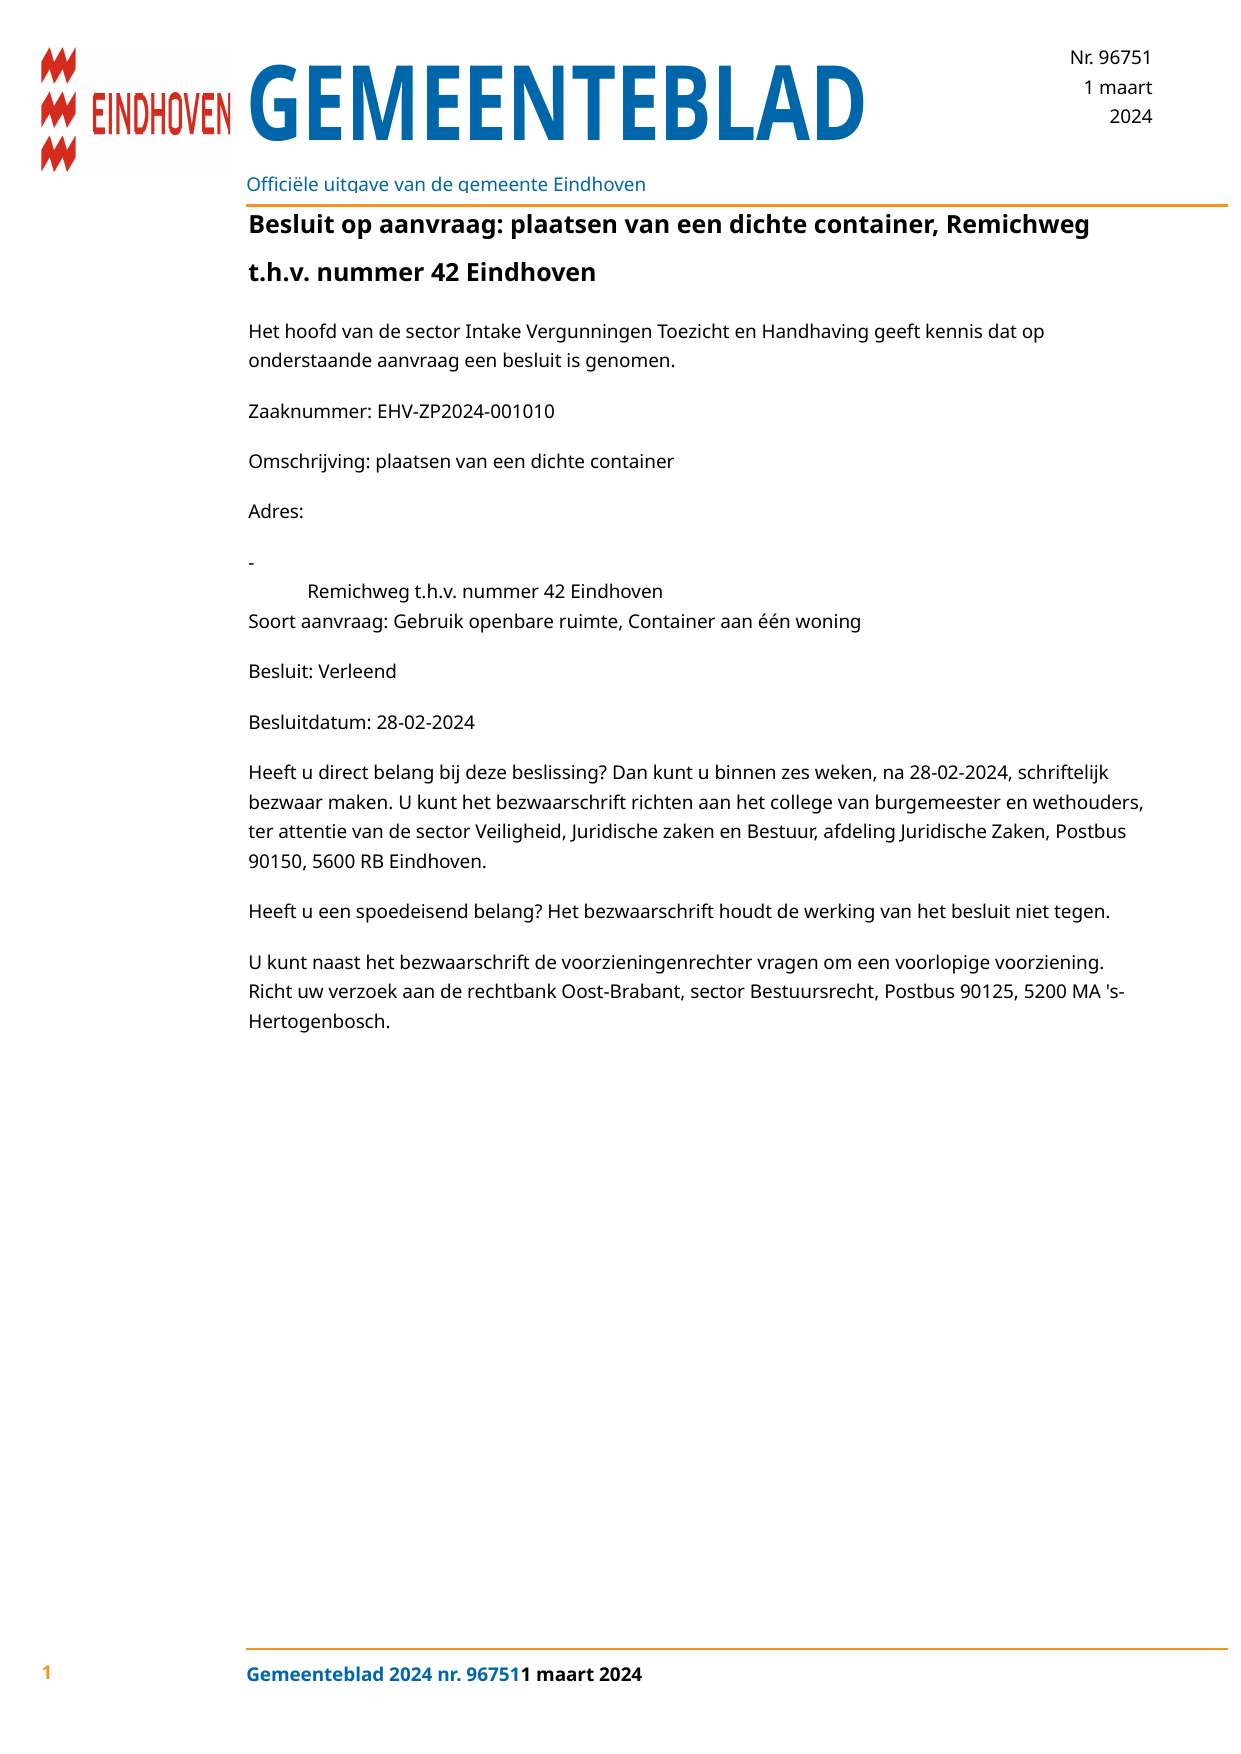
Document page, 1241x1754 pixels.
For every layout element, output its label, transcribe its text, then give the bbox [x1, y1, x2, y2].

list Remichweg t.h.v. nummer 42 Eindhoven [248, 579, 1152, 604]
text Heeft u direct belang bij deze beslissing? Dan kunt u binnen zes weken, na 28-02-2024, schriftelijk bezwaar maken. U kunt het bezwaarschrift richten aan het college van burgemeester en wethouders, ter attentie van de sector Veiligheid, Juridische zaken en Bestuur, afdeling Juridische Zaken, Postbus 90150, 5600 RB Eindhoven. [248, 759, 1152, 874]
text Besluit op aanvraag: plaatsen van een dichte container, Remichweg t.h.v. nummer 42 Eindhoven [248, 207, 1152, 288]
text Soort aanvraag: Gebruik openbare ruimte, Container aan één woning [248, 608, 1152, 634]
text U kunt naast het bezwaarschrift de voorzieningenrechter vragen om een voorlopige voorziening. Richt uw verzoek aan de rechtbank Oost-Brabant, sector Bestuursrecht, Postbus 90125, 5200 MA 's-Hertogenbosch. [248, 949, 1152, 1034]
text Heeft u een spoedeisend belang? Het bezwaarschrift houdt de werking van het besluit niet tegen. [248, 899, 1152, 924]
text Zaaknummer: EHV-ZP2024-001010 [248, 398, 1152, 424]
text Besluit: Verleend [248, 659, 1152, 684]
text Besluitdatum: 28-02-2024 [248, 709, 1152, 735]
text Omschrijving: plaatsen van een dichte container [248, 448, 1152, 474]
picture [41, 47, 231, 172]
text Adres: [248, 499, 1152, 524]
text Het hoofd van de sector Intake Vergunningen Toezicht en Handhaving geeft kennis dat op onderstaande aanvraag een besluit is genomen. [248, 318, 1152, 373]
